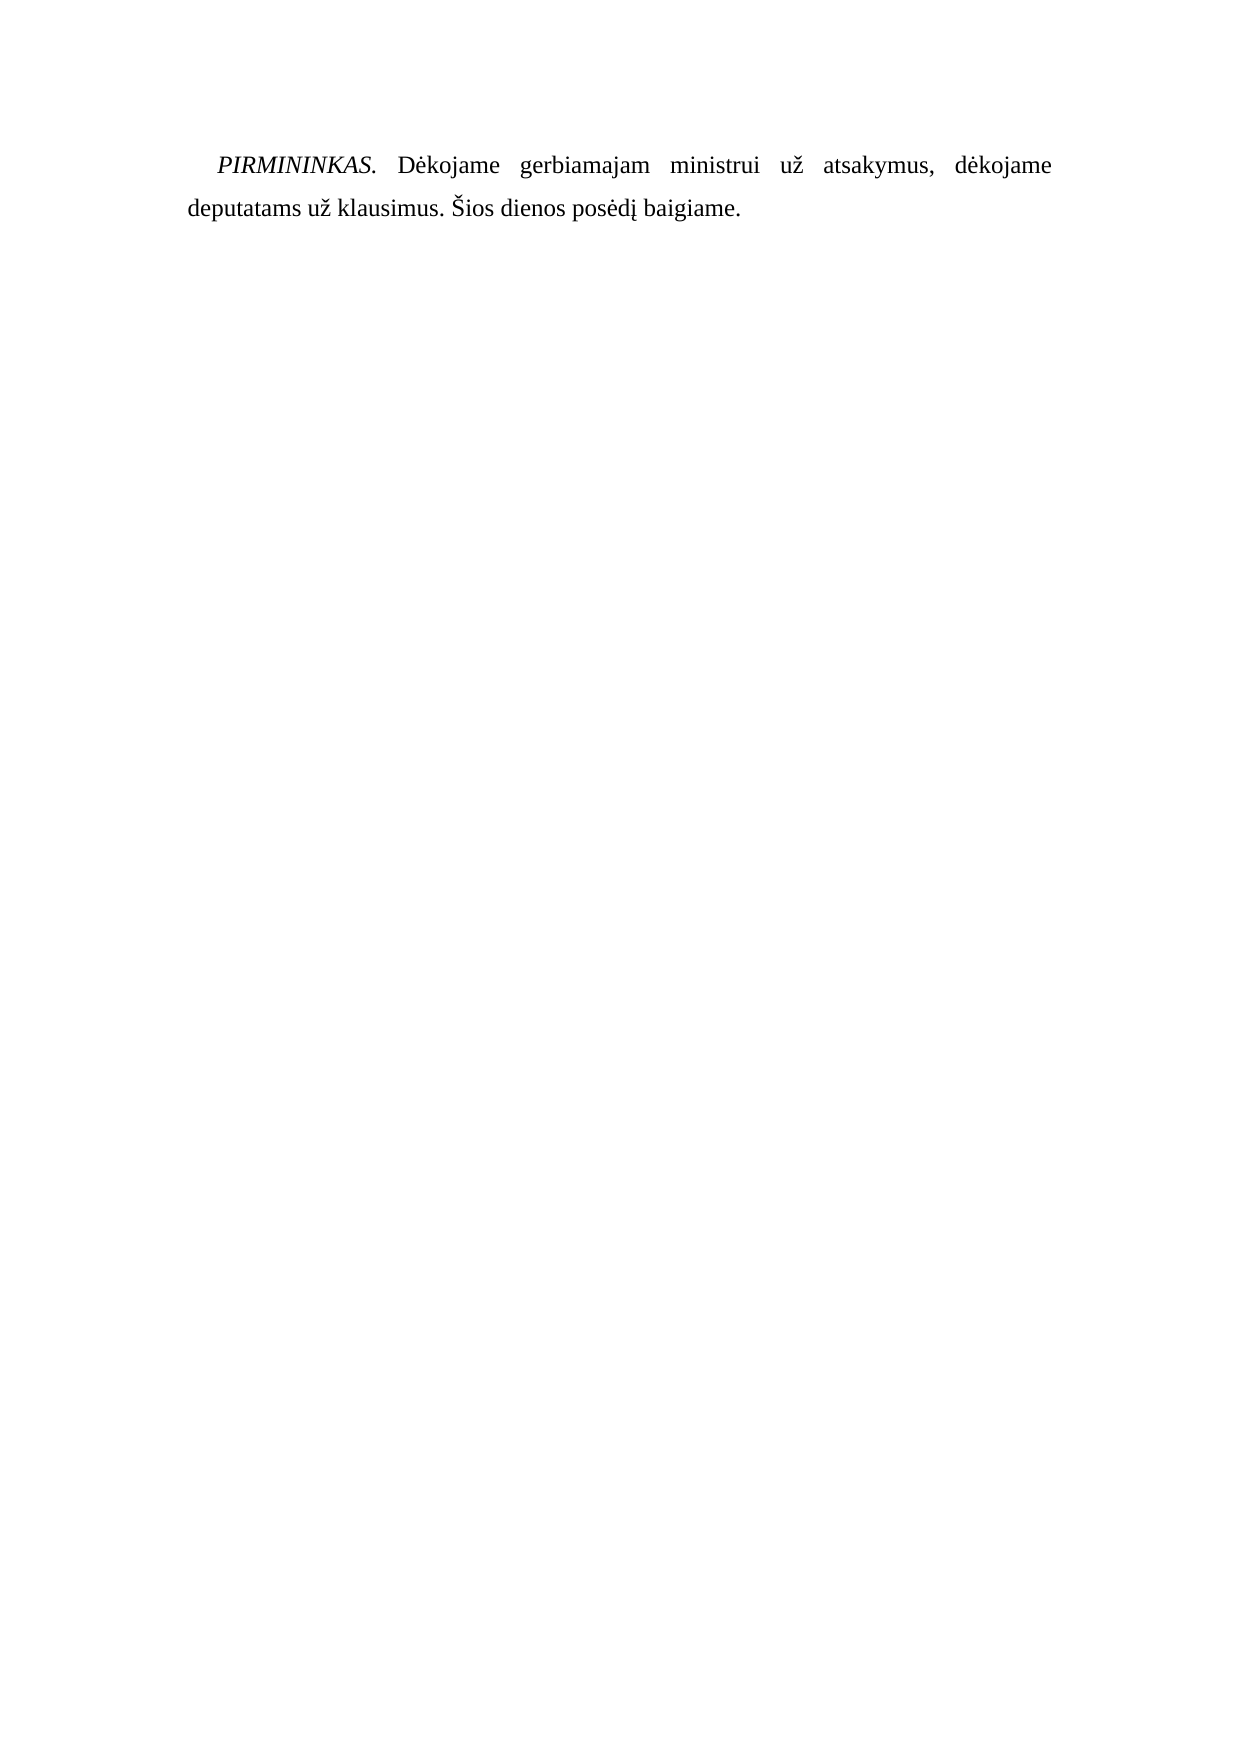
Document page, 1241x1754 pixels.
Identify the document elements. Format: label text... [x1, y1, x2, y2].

text PIRMININKAS. Dėkojame gerbiamajam ministrui už atsakymus, dėkojame deputatams už klausimus. Šios dienos posėdį baigiame. [187, 150, 1053, 222]
